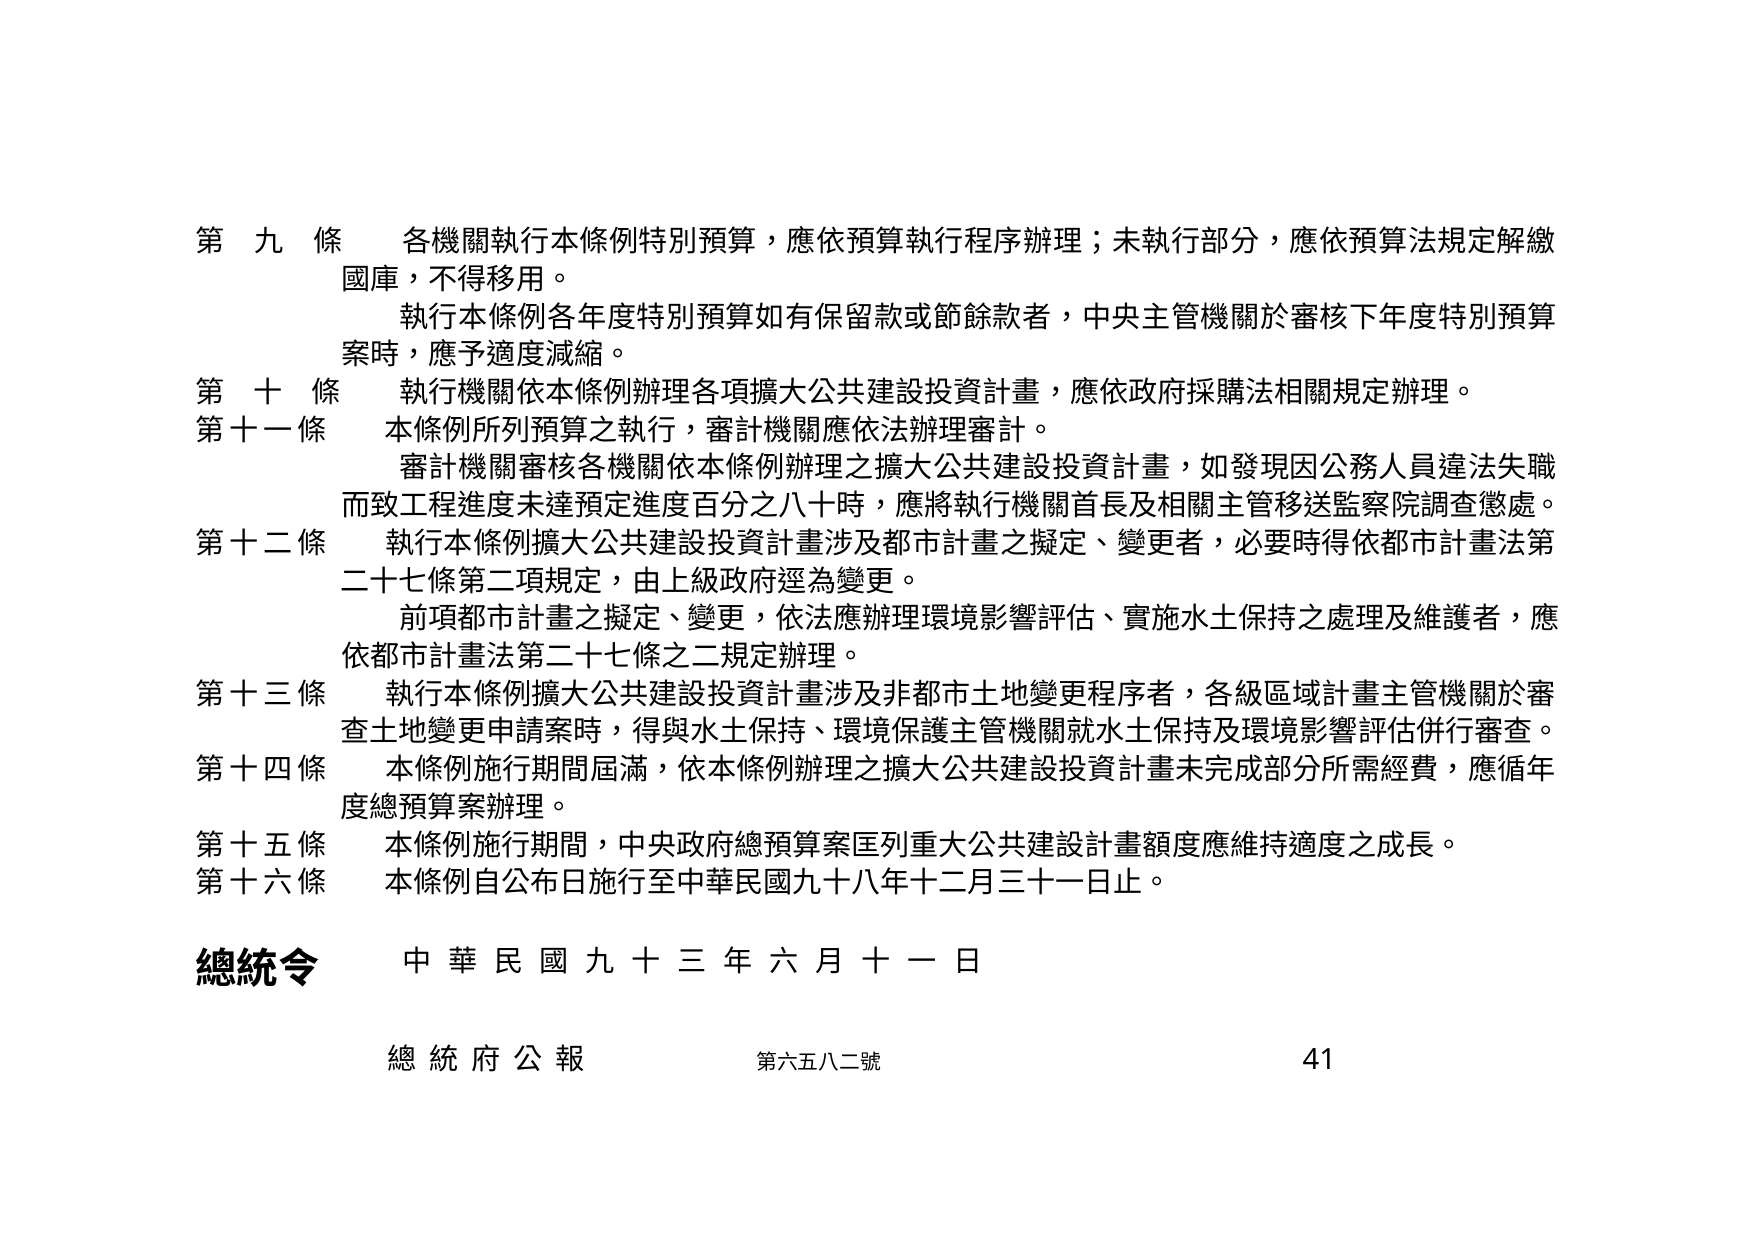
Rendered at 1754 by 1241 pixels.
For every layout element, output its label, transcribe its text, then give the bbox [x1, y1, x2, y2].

text 執行本條例各年度特別預算如有保留款或節餘款者，中央主管機關於審核下年度特別預算案時，應予適度減縮。 [341, 297, 1559, 372]
text 第 九 條 各機關執行本條例特別預算，應依預算執行程序辦理；未執行部分，應依預算法規定解繳國庫，不得移用。 [195, 222, 1559, 297]
table_header 中華民國九十三年六月十一日 [399, 925, 986, 1014]
text 審計機關審核各機關依本條例辦理之擴大公共建設投資計畫，如發現因公務人員違法失職而致工程進度未達預定進度百分之八十時，應將執行機關首長及相關主管移送監察院調查懲處。 [341, 448, 1559, 523]
table_header 總統令 [192, 925, 399, 1014]
text 第 十 條 執行機關依本條例辦理各項擴大公共建設投資計畫，應依政府採購法相關規定辦理。 [195, 372, 1559, 410]
text 第十一條 本條例所列預算之執行，審計機關應依法辦理審計。 [195, 410, 1559, 448]
text 第十三條 執行本條例擴大公共建設投資計畫涉及非都市土地變更程序者，各級區域計畫主管機關於審查土地變更申請案時，得與水土保持、環境保護主管機關就水土保持及環境影響評估併行審查。 [195, 674, 1559, 749]
text 前項都市計畫之擬定、變更，依法應辦理環境影響評估、實施水土保持之處理及維護者，應依都市計畫法第二十七條之二規定辦理。 [341, 599, 1559, 674]
text 第十六條 本條例自公布日施行至中華民國九十八年十二月三十一日止。 [195, 863, 1559, 900]
text 第十二條 執行本條例擴大公共建設投資計畫涉及都市計畫之擬定、變更者，必要時得依都市計畫法第二十七條第二項規定，由上級政府逕為變更。 [195, 523, 1559, 599]
text 第十四條 本條例施行期間屆滿，依本條例辦理之擴大公共建設投資計畫未完成部分所需經費，應循年度總預算案辦理。 [195, 749, 1559, 825]
text 第十五條 本條例施行期間，中央政府總預算案匡列重大公共建設計畫額度應維持適度之成長。 [195, 825, 1559, 863]
